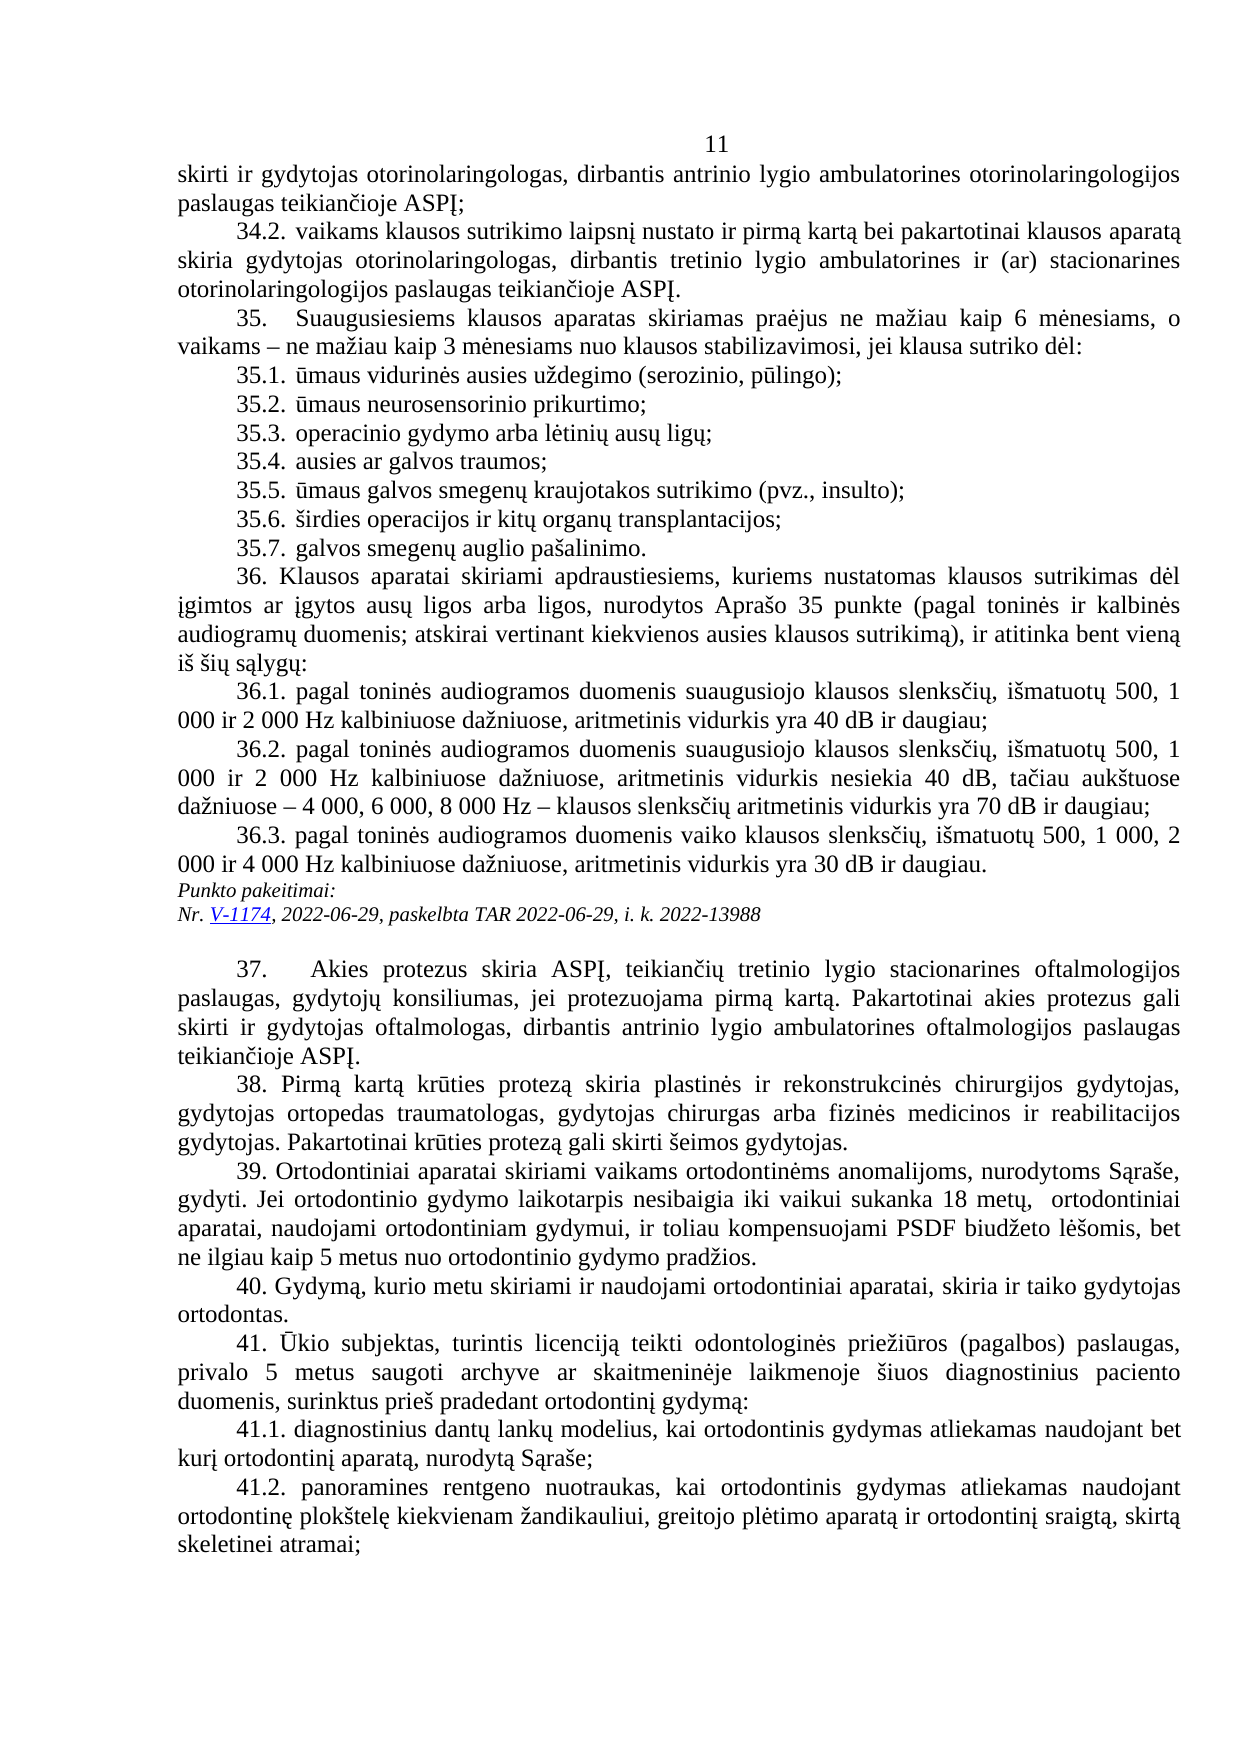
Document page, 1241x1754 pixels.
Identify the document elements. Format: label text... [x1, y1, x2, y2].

text skirti ir gydytojas otorinolaringologas, dirbantis antrinio lygio ambulatorines otorinolaringologijos paslaugas teikiančioje ASPĮ; [177, 159, 1181, 216]
text 35.1. ūmaus vidurinės ausies uždegimo (serozinio, pūlingo); [177, 360, 1181, 389]
text 41.2. panoramines rentgeno nuotraukas, kai ortodontinis gydymas atliekamas naudojant ortodontinę plokštelę kiekvienam žandikauliui, greitojo plėtimo aparatą ir ortodontinį sraigtą, skirtą skeletinei atramai; [177, 1472, 1181, 1558]
text 36. Klausos aparatai skiriami apdraustiesiems, kuriems nustatomas klausos sutrikimas dėl įgimtos ar įgytos ausų ligos arba ligos, nurodytos Aprašo 35 punkte (pagal toninės ir kalbinės audiogramų duomenis; atskirai vertinant kiekvienos ausies klausos sutrikimą), ir atitinka bent vieną iš šių sąlygų: [177, 561, 1181, 676]
text 35.5. ūmaus galvos smegenų kraujotakos sutrikimo (pvz., insulto); [177, 475, 1181, 504]
text 36.2. pagal toninės audiogramos duomenis suaugusiojo klausos slenksčių, išmatuotų 500, 1 000 ir 2 000 Hz kalbiniuose dažniuose, aritmetinis vidurkis nesiekia 40 dB, tačiau aukštuose dažniuose – 4 000, 6 000, 8 000 Hz – klausos slenksčių aritmetinis vidurkis yra 70 dB ir daugiau; [177, 734, 1181, 820]
text 34.2. vaikams klausos sutrikimo laipsnį nustato ir pirmą kartą bei pakartotinai klausos aparatą skiria gydytojas otorinolaringologas, dirbantis tretinio lygio ambulatorines ir (ar) stacionarines otorinolaringologijos paslaugas teikiančioje ASPĮ. [177, 216, 1181, 303]
text 35.3. operacinio gydymo arba lėtinių ausų ligų; [177, 418, 1181, 446]
text 35.7. galvos smegenų auglio pašalinimo. [177, 533, 1181, 561]
text 36.1. pagal toninės audiogramos duomenis suaugusiojo klausos slenksčių, išmatuotų 500, 1 000 ir 2 000 Hz kalbiniuose dažniuose, aritmetinis vidurkis yra 40 dB ir daugiau; [177, 676, 1181, 734]
text 41.1. diagnostinius dantų lankų modelius, kai ortodontinis gydymas atliekamas naudojant bet kurį ortodontinį aparatą, nurodytą Sąraše; [177, 1414, 1181, 1472]
text Punkto pakeitimai: [177, 878, 1181, 902]
text 37. Akies protezus skiria ASPĮ, teikiančių tretinio lygio stacionarines oftalmologijos paslaugas, gydytojų konsiliumas, jei protezuojama pirmą kartą. Pakartotinai akies protezus gali skirti ir gydytojas oftalmologas, dirbantis antrinio lygio ambulatorines oftalmologijos paslaugas teikiančioje ASPĮ. [177, 954, 1181, 1069]
text 35. Suaugusiesiems klausos aparatas skiriamas praėjus ne mažiau kaip 6 mėnesiams, o vaikams – ne mažiau kaip 3 mėnesiams nuo klausos stabilizavimosi, jei klausa sutriko dėl: [177, 303, 1181, 360]
text 39. Ortodontiniai aparatai skiriami vaikams ortodontinėms anomalijoms, nurodytoms Sąraše, gydyti. Jei ortodontinio gydymo laikotarpis nesibaigia iki vaikui sukanka 18 metų, ortodontiniai aparatai, naudojami ortodontiniam gydymui, ir toliau kompensuojami PSDF biudžeto lėšomis, bet ne ilgiau kaip 5 metus nuo ortodontinio gydymo pradžios. [177, 1156, 1181, 1271]
text 40. Gydymą, kurio metu skiriami ir naudojami ortodontiniai aparatai, skiria ir taiko gydytojas ortodontas. [177, 1271, 1181, 1328]
text 35.2. ūmaus neurosensorinio prikurtimo; [177, 389, 1181, 418]
text 35.6. širdies operacijos ir kitų organų transplantacijos; [177, 504, 1181, 533]
text 36.3. pagal toninės audiogramos duomenis vaiko klausos slenksčių, išmatuotų 500, 1 000, 2 000 ir 4 000 Hz kalbiniuose dažniuose, aritmetinis vidurkis yra 30 dB ir daugiau. [177, 820, 1181, 878]
text 41. Ūkio subjektas, turintis licenciją teikti odontologinės priežiūros (pagalbos) paslaugas, privalo 5 metus saugoti archyve ar skaitmeninėje laikmenoje šiuos diagnostinius paciento duomenis, surinktus prieš pradedant ortodontinį gydymą: [177, 1328, 1181, 1414]
text 38. Pirmą kartą krūties protezą skiria plastinės ir rekonstrukcinės chirurgijos gydytojas, gydytojas ortopedas traumatologas, gydytojas chirurgas arba fizinės medicinos ir reabilitacijos gydytojas. Pakartotinai krūties protezą gali skirti šeimos gydytojas. [177, 1069, 1181, 1156]
text 35.4. ausies ar galvos traumos; [177, 446, 1181, 475]
text Nr. V-1174, 2022-06-29, paskelbta TAR 2022-06-29, i. k. 2022-13988 [177, 902, 1181, 926]
